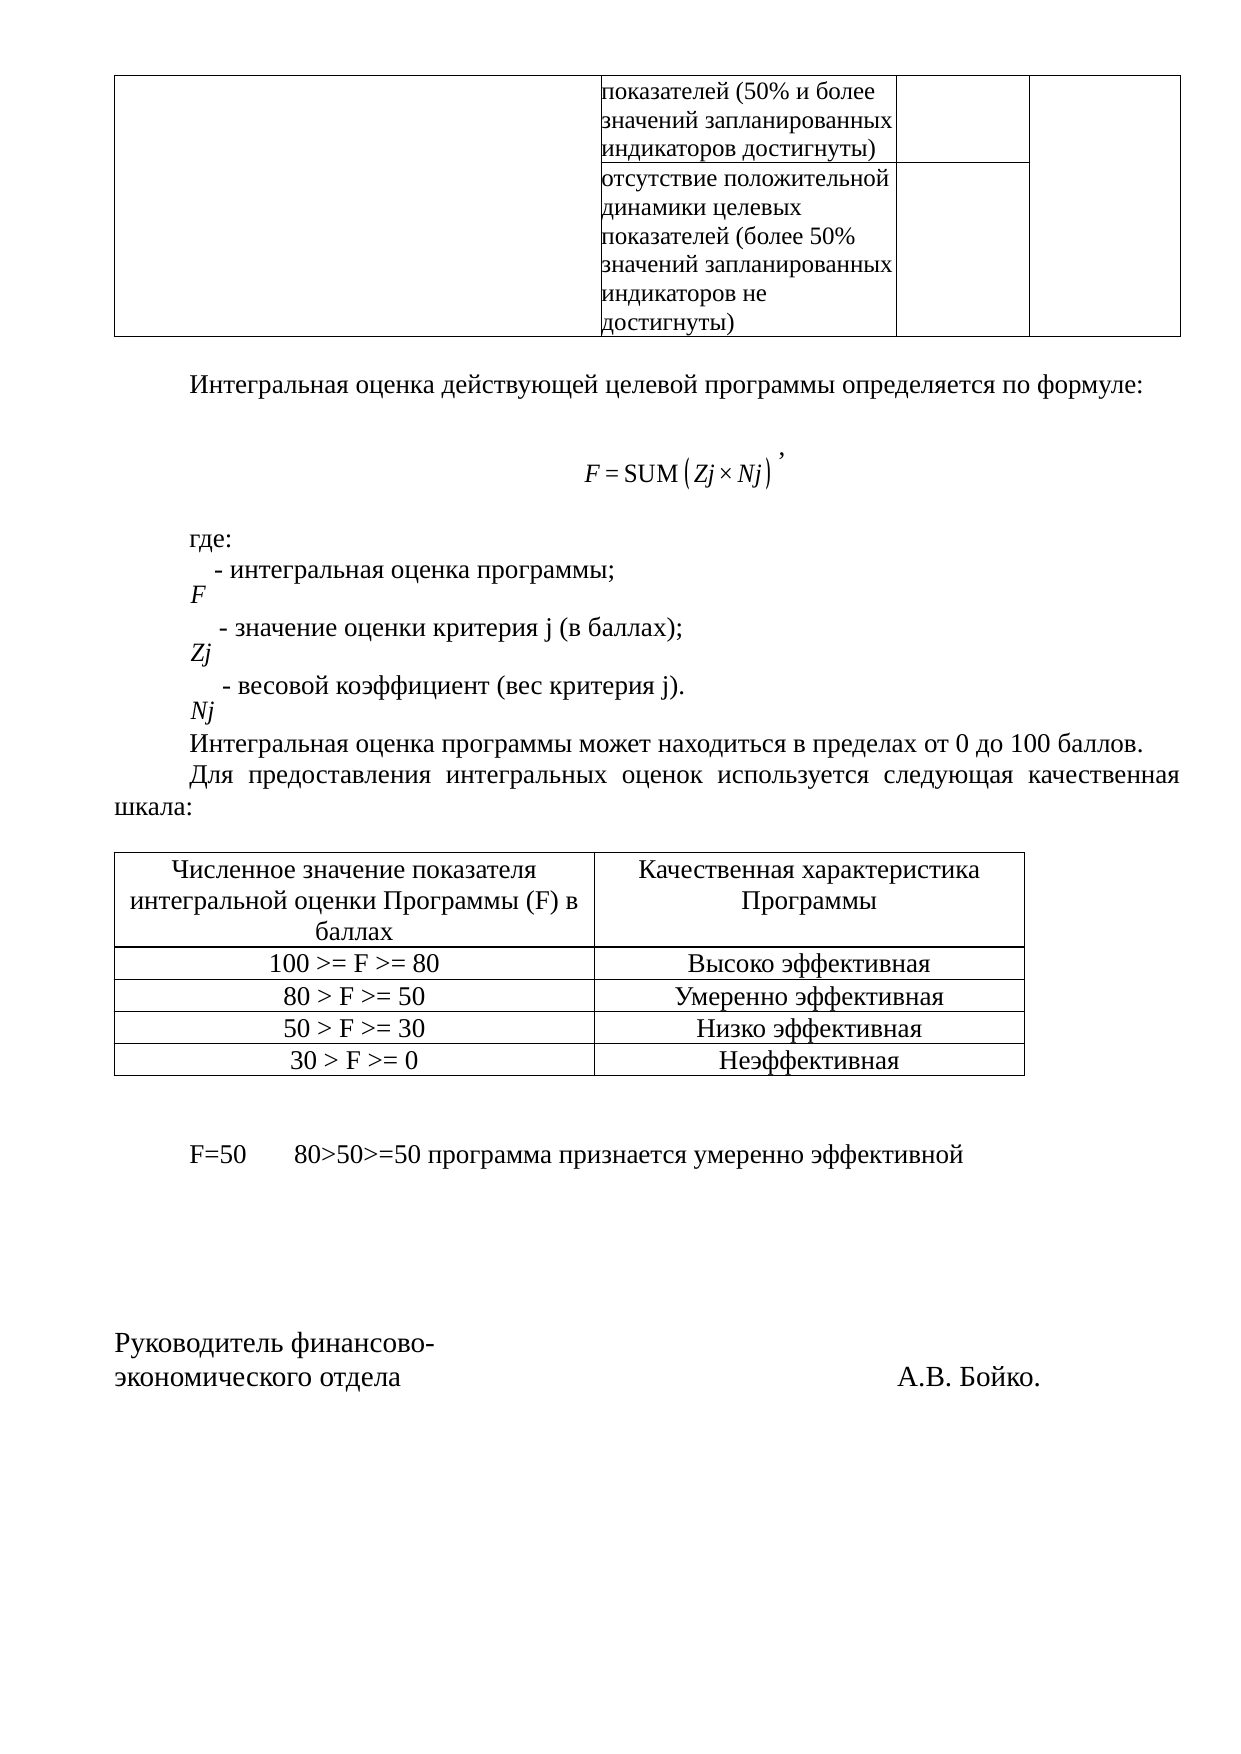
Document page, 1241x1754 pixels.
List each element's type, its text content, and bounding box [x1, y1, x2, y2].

text где: [114, 522, 1181, 553]
text - весовой коэффициент (вес критерия j). [114, 669, 1181, 727]
table_cell Неэффективная [595, 1044, 1024, 1075]
table_cell показателей (50% и более значений запланированных индикаторов достигнуты) [602, 76, 896, 162]
table_header Качественная характеристика Программы [595, 853, 1024, 946]
table_cell 50 > F >= 30 [115, 1012, 594, 1043]
table_cell 80 > F >= 50 [115, 980, 594, 1011]
table_cell [115, 76, 601, 336]
text Интегральная оценка программы может находиться в пределах от 0 до 100 баллов. [114, 727, 1181, 758]
table_header Численное значение показателя интегральной оценки Программы (F) в баллах [115, 853, 594, 946]
table_cell 100 >= F >= 80 [115, 948, 594, 978]
table_cell [1030, 76, 1180, 336]
table_cell 30 > F >= 0 [115, 1044, 594, 1075]
text Руководитель финансово- [114, 1325, 1181, 1359]
table_cell [897, 76, 1029, 162]
text Интегральная оценка действующей целевой программы определяется по формуле: [114, 368, 1181, 399]
text - значение оценки критерия j (в баллах); [114, 611, 1181, 669]
text , [114, 430, 1181, 491]
table_cell Высоко эффективная [595, 948, 1024, 978]
table_cell Низко эффективная [595, 1012, 1024, 1043]
table_cell отсутствие положительной динамики целевых показателей (более 50% значений запланированных индикаторов не достигнуты) [602, 163, 896, 336]
table_cell [897, 163, 1029, 336]
text - интегральная оценка программы; [114, 553, 1181, 611]
table_cell Умеренно эффективная [595, 980, 1024, 1011]
text Для предоставления интегральных оценок используется следующая качественная шкала: [114, 758, 1181, 821]
text экономического отдела А.В. Бойко. [114, 1359, 1181, 1392]
text F=50 80>50>=50 программа признается умеренно эффективной [114, 1138, 1181, 1169]
